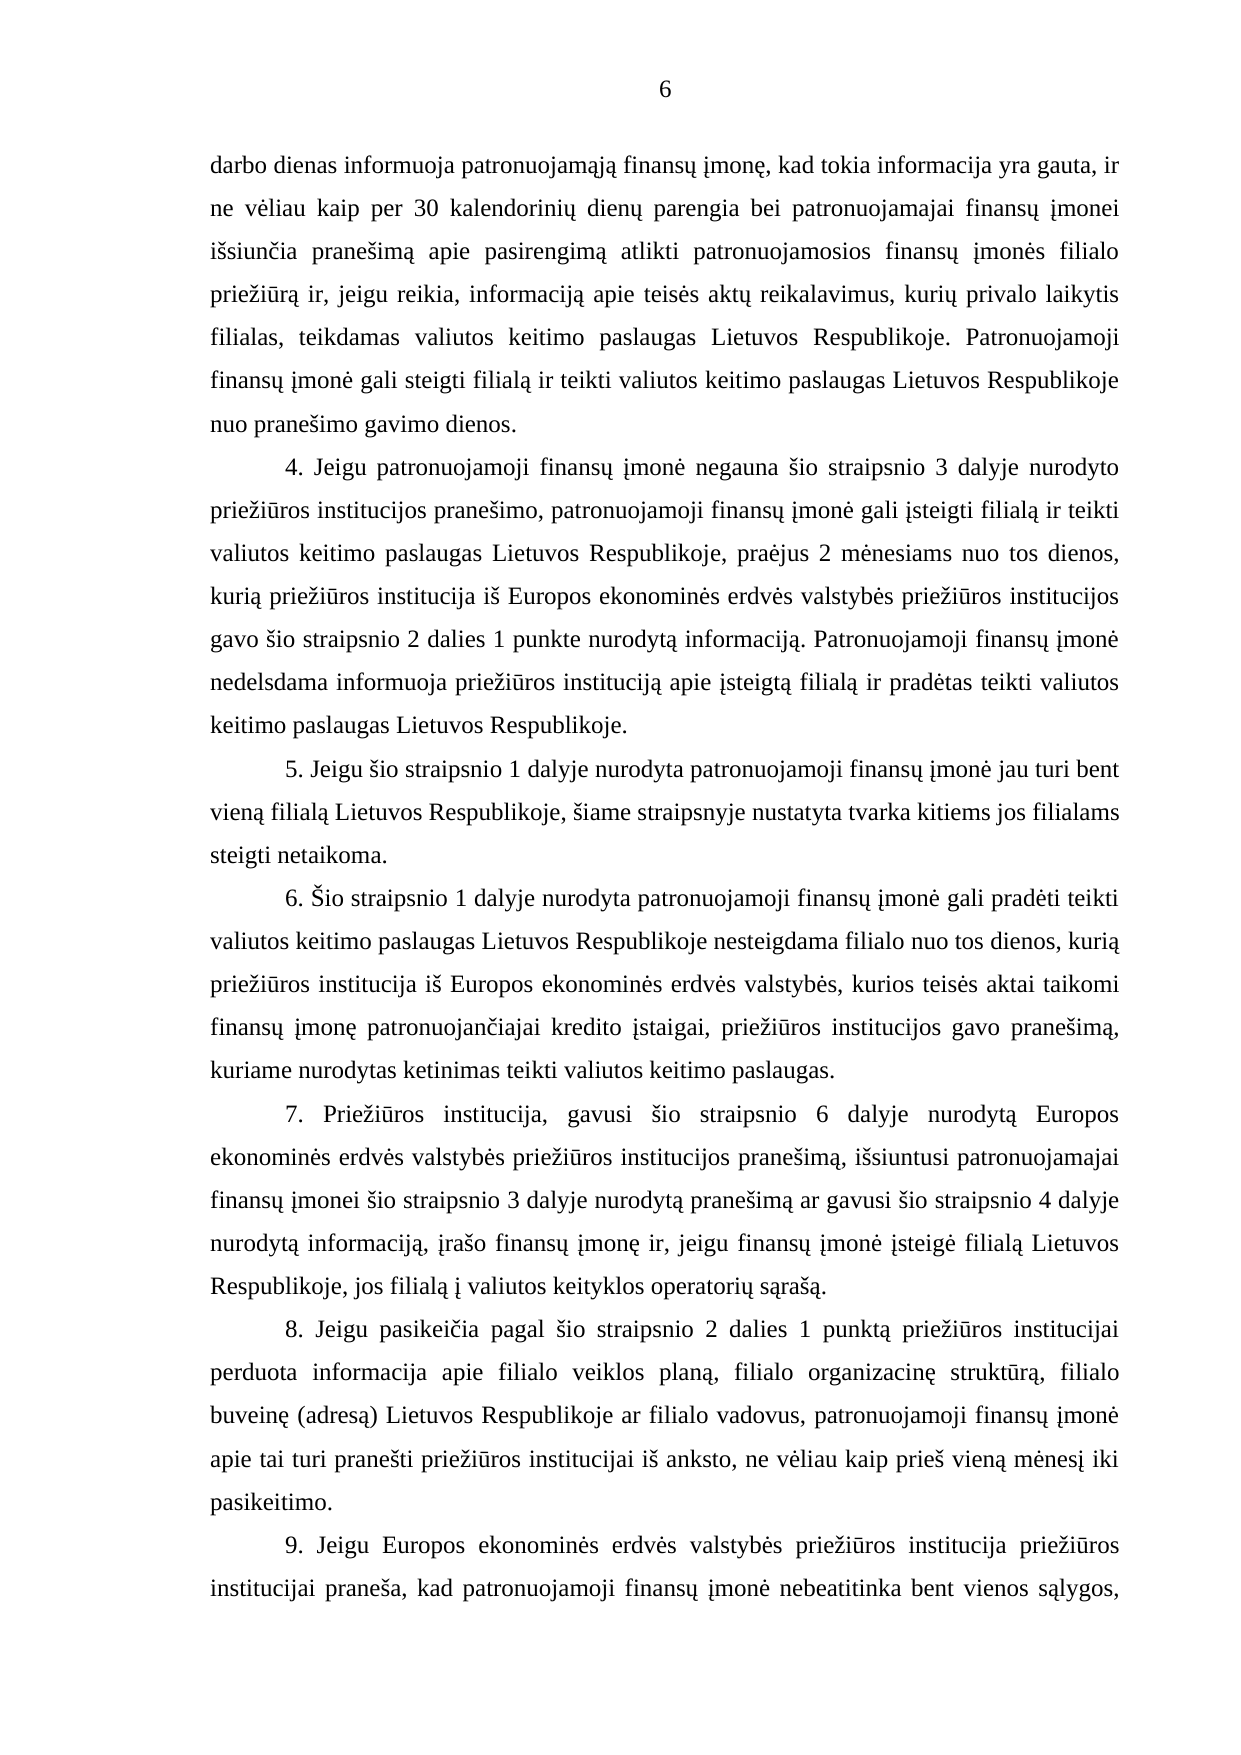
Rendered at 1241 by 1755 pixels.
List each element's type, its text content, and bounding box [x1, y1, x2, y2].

text 5. Jeigu šio straipsnio 1 dalyje nurodyta patronuojamoji finansų įmonė jau turi bent vieną filialą Lietuvos Respublikoje, šiame straipsnyje nustatyta tvarka kitiems jos filialams steigti netaikoma. [210, 754, 1120, 869]
text 8. Jeigu pasikeičia pagal šio straipsnio 2 dalies 1 punktą priežiūros institucijai perduota informacija apie filialo veiklos planą, filialo organizacinę struktūrą, filialo buveinę (adresą) Lietuvos Respublikoje ar filialo vadovus, patronuojamoji finansų įmonė apie tai turi pranešti priežiūros institucijai iš anksto, ne vėliau kaip prieš vieną mėnesį iki pasikeitimo. [210, 1314, 1120, 1516]
text 6. Šio straipsnio 1 dalyje nurodyta patronuojamoji finansų įmonė gali pradėti teikti valiutos keitimo paslaugas Lietuvos Respublikoje nesteigdama filialo nuo tos dienos, kurią priežiūros institucija iš Europos ekonominės erdvės valstybės, kurios teisės aktai taikomi finansų įmonę patronuojančiajai kredito įstaigai, priežiūros institucijos gavo pranešimą, kuriame nurodytas ketinimas teikti valiutos keitimo paslaugas. [210, 883, 1120, 1084]
text 9. Jeigu Europos ekonominės erdvės valstybės priežiūros institucija priežiūros institucijai praneša, kad patronuojamoji finansų įmonė nebeatitinka bent vienos sąlygos, [210, 1530, 1120, 1602]
text 7. Priežiūros institucija, gavusi šio straipsnio 6 dalyje nurodytą Europos ekonominės erdvės valstybės priežiūros institucijos pranešimą, išsiuntusi patronuojamajai finansų įmonei šio straipsnio 3 dalyje nurodytą pranešimą ar gavusi šio straipsnio 4 dalyje nurodytą informaciją, įrašo finansų įmonę ir, jeigu finansų įmonė įsteigė filialą Lietuvos Respublikoje, jos filialą į valiutos keityklos operatorių sąrašą. [210, 1099, 1120, 1300]
text 4. Jeigu patronuojamoji finansų įmonė negauna šio straipsnio 3 dalyje nurodyto priežiūros institucijos pranešimo, patronuojamoji finansų įmonė gali įsteigti filialą ir teikti valiutos keitimo paslaugas Lietuvos Respublikoje, praėjus 2 mėnesiams nuo tos dienos, kurią priežiūros institucija iš Europos ekonominės erdvės valstybės priežiūros institucijos gavo šio straipsnio 2 dalies 1 punkte nurodytą informaciją. Patronuojamoji finansų įmonė nedelsdama informuoja priežiūros instituciją apie įsteigtą filialą ir pradėtas teikti valiutos keitimo paslaugas Lietuvos Respublikoje. [210, 452, 1120, 739]
text darbo dienas informuoja patronuojamąją finansų įmonę, kad tokia informacija yra gauta, ir ne vėliau kaip per 30 kalendorinių dienų parengia bei patronuojamajai finansų įmonei išsiunčia pranešimą apie pasirengimą atlikti patronuojamosios finansų įmonės filialo priežiūrą ir, jeigu reikia, informaciją apie teisės aktų reikalavimus, kurių privalo laikytis filialas, teikdamas valiutos keitimo paslaugas Lietuvos Respublikoje. Patronuojamoji finansų įmonė gali steigti filialą ir teikti valiutos keitimo paslaugas Lietuvos Respublikoje nuo pranešimo gavimo dienos. [210, 150, 1120, 437]
